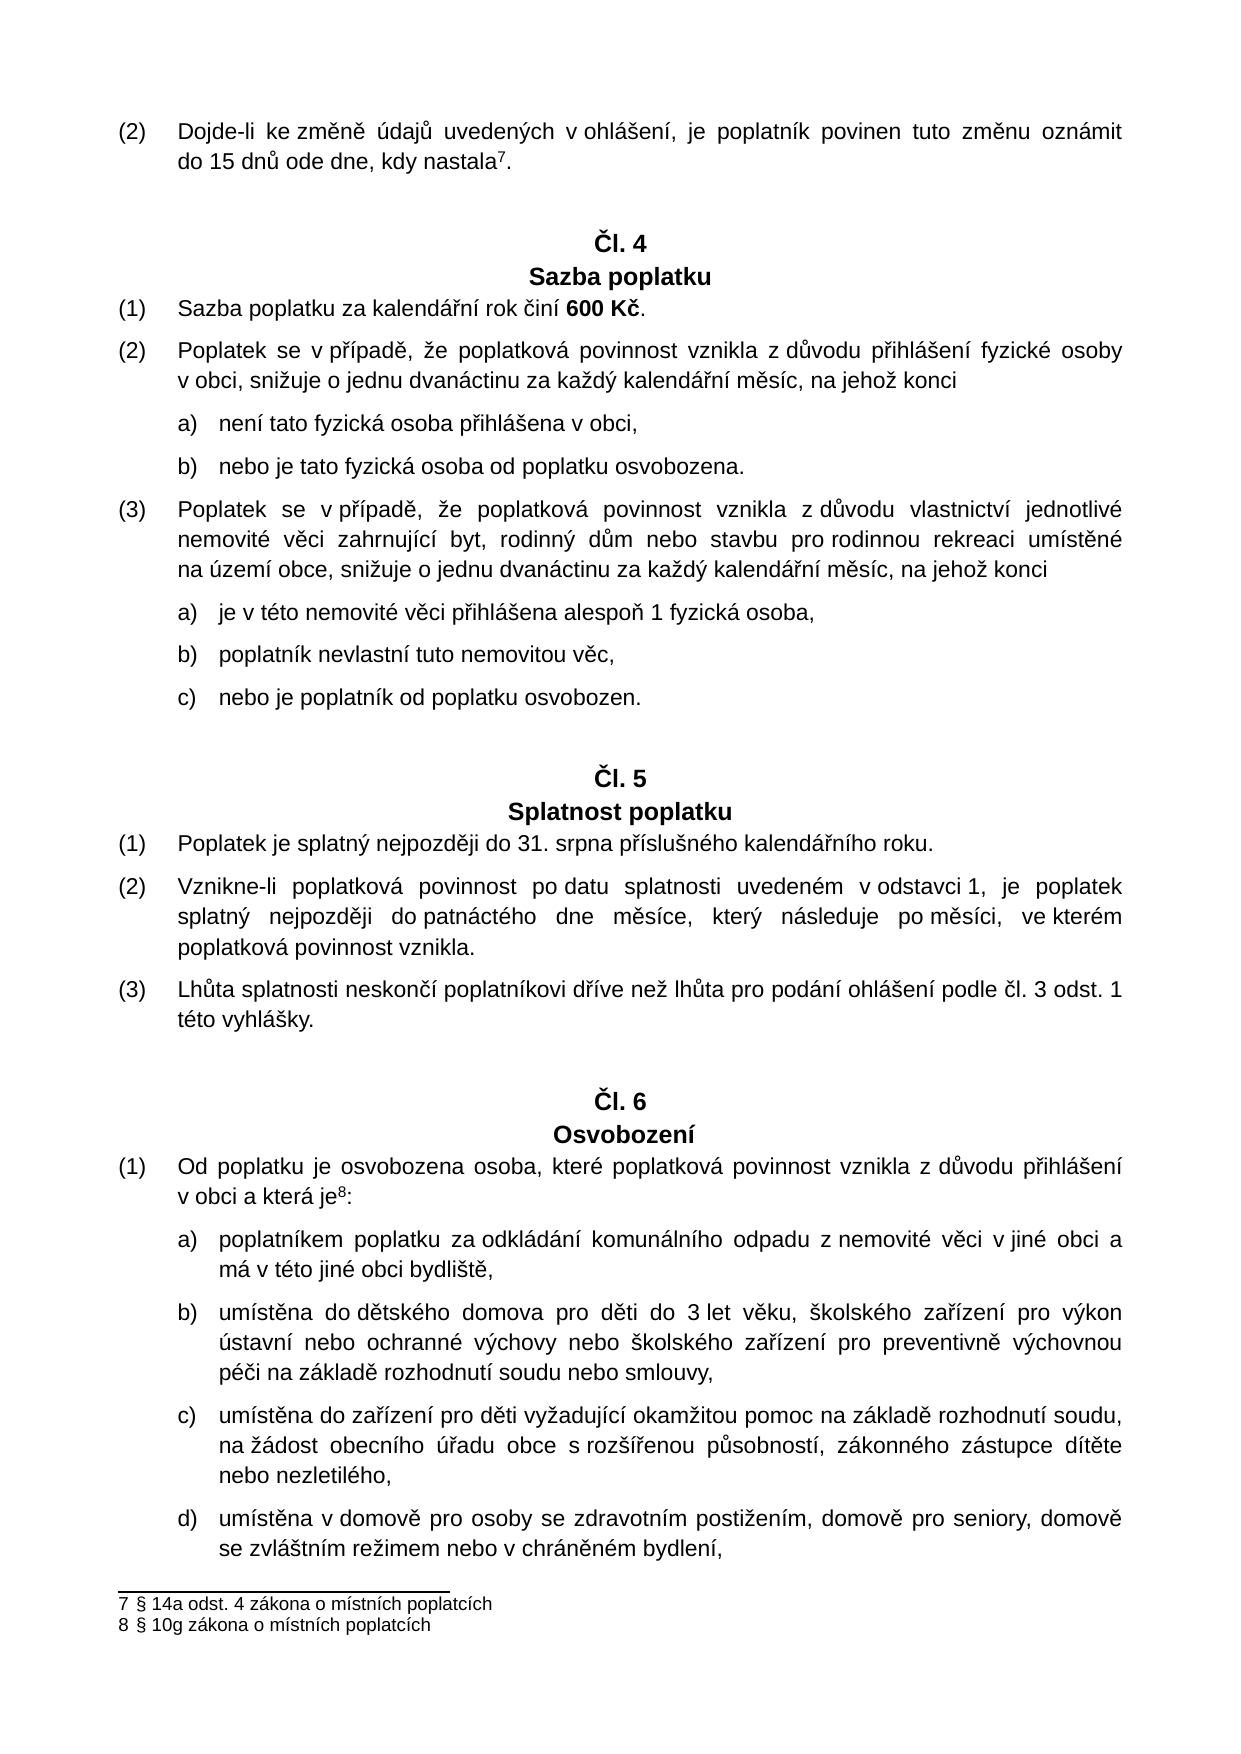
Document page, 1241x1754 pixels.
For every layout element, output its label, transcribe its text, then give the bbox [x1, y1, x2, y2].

list Sazba poplatku za kalendářní rok činí 600 Kč. [118, 294, 1122, 321]
list Lhůta splatnosti neskončí poplatníkovi dříve než lhůta pro podání ohlášení podle čl. 3 odst. 1 této vyhlášky. [118, 976, 1122, 1033]
subtitle Čl. 5 Splatnost poplatku [118, 764, 1122, 826]
list Od poplatku je osvobozena osoba, které poplatková povinnost vznikla z důvodu přihlášení v obci a která je: [118, 1153, 1122, 1209]
list Poplatek se v případě, že poplatková povinnost vznikla z důvodu přihlášení fyzické osoby v obci, snižuje o jednu dvanáctinu za každý kalendářní měsíc, na jehož konci [118, 337, 1122, 394]
list nebo je poplatník od poplatku osvobozen. [177, 684, 1122, 711]
list poplatník nevlastní tuto nemovitou věc, [177, 641, 1122, 668]
list umístěna do zařízení pro děti vyžadující okamžitou pomoc na základě rozhodnutí soudu, na žádost obecního úřadu obce s rozšířenou působností, zákonného zástupce dítěte nebo nezletilého, [177, 1402, 1122, 1488]
list poplatníkem poplatku za odkládání komunálního odpadu z nemovité věci v jiné obci a má v této jiné obci bydliště, [177, 1226, 1122, 1282]
list umístěna v domově pro osoby se zdravotním postižením, domově pro seniory, domově se zvláštním režimem nebo v chráněném bydlení, [177, 1505, 1122, 1561]
list není tato fyzická osoba přihlášena v obci, [177, 410, 1122, 437]
subtitle Čl. 4 Sazba poplatku [118, 228, 1122, 290]
list Poplatek se v případě, že poplatková povinnost vznikla z důvodu vlastnictví jednotlivé nemovité věci zahrnující byt, rodinný dům nebo stavbu pro rodinnou rekreaci umístěné na území obce, snižuje o jednu dvanáctinu za každý kalendářní měsíc, na jehož konci [118, 496, 1122, 582]
list umístěna do dětského domova pro děti do 3 let věku, školského zařízení pro výkon ústavní nebo ochranné výchovy nebo školského zařízení pro preventivně výchovnou péči na základě rozhodnutí soudu nebo smlouvy, [177, 1298, 1122, 1385]
list Poplatek je splatný nejpozději do 31. srpna příslušného kalendářního roku. [118, 830, 1122, 857]
list je v této nemovité věci přihlášena alespoň 1 fyzická osoba, [177, 599, 1122, 625]
list § 10g zákona o místních poplatcích [118, 1614, 1122, 1635]
list § 14a odst. 4 zákona o místních poplatcích [118, 1592, 1122, 1614]
subtitle Čl. 6 Osvobození [118, 1087, 1122, 1148]
list Dojde-li ke změně údajů uvedených v ohlášení, je poplatník povinen tuto změnu oznámit do 15 dnů ode dne, kdy nastala. [118, 118, 1122, 175]
list nebo je tato fyzická osoba od poplatku osvobozena. [177, 453, 1122, 479]
list Vznikne-li poplatková povinnost po datu splatnosti uvedeném v odstavci 1, je poplatek splatný nejpozději do patnáctého dne měsíce, který následuje po měsíci, ve kterém poplatková povinnost vznikla. [118, 873, 1122, 960]
